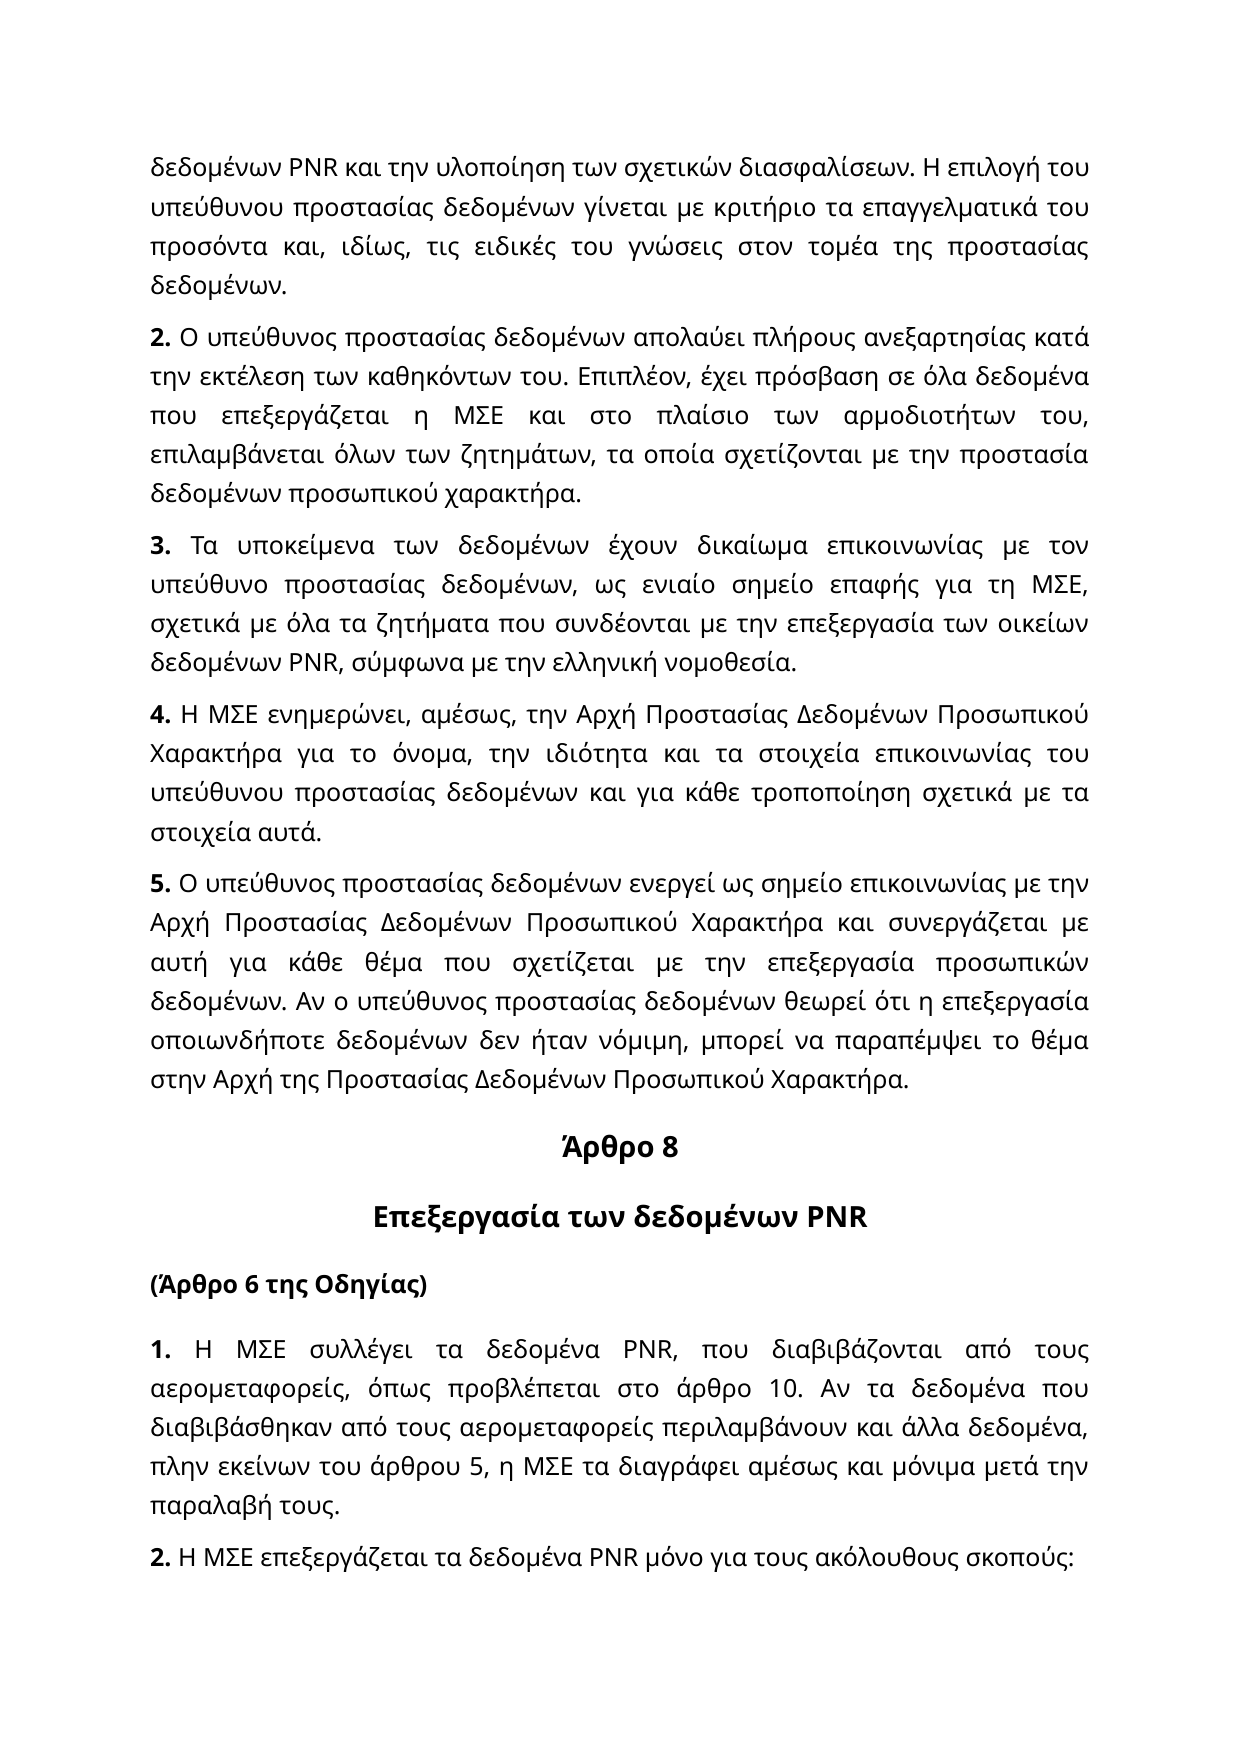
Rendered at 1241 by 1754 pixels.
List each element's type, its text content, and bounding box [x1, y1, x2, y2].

text 3. Τα υποκείμενα των δεδομένων έχουν δικαίωμα επικοινωνίας με τον υπεύθυνο προστασίας δεδομένων, ως ενιαίο σημείο επαφής για τη ΜΣΕ, σχετικά με όλα τα ζητήματα που συνδέονται με την επεξεργασία των οικείων δεδομένων PNR, σύμφωνα με την ελληνική νομοθεσία. [150, 527, 1090, 679]
text 1. Η ΜΣΕ συλλέγει τα δεδομένα PNR, που διαβιβάζονται από τους αερομεταφορείς, όπως προβλέπεται στο άρθρο 10. Αν τα δεδομένα που διαβιβάσθηκαν από τους αερομεταφορείς περιλαμβάνουν και άλλα δεδομένα, πλην εκείνων του άρθρου 5, η ΜΣΕ τα διαγράφει αμέσως και μόνιμα μετά την παραλαβή τους. [150, 1331, 1090, 1522]
subtitle Άρθρο 8 [150, 1126, 1090, 1166]
text 2. Ο υπεύθυνος προστασίας δεδομένων απολαύει πλήρους ανεξαρτησίας κατά την εκτέλεση των καθηκόντων του. Επιπλέον, έχει πρόσβαση σε όλα δεδομένα που επεξεργάζεται η ΜΣΕ και στο πλαίσιο των αρμοδιοτήτων του, επιλαμβάνεται όλων των ζητημάτων, τα οποία σχετίζονται με την προστασία δεδομένων προσωπικού χαρακτήρα. [150, 319, 1090, 510]
text 5. Ο υπεύθυνος προστασίας δεδομένων ενεργεί ως σημείο επικοινωνίας με την Αρχή Προστασίας Δεδομένων Προσωπικού Χαρακτήρα και συνεργάζεται με αυτή για κάθε θέμα που σχετίζεται με την επεξεργασία προσωπικών δεδομένων. Αν ο υπεύθυνος προστασίας δεδομένων θεωρεί ότι η επεξεργασία οποιωνδήποτε δεδομένων δεν ήταν νόμιμη, μπορεί να παραπέμψει το θέμα στην Αρχή της Προστασίας Δεδομένων Προσωπικού Χαρακτήρα. [150, 866, 1090, 1096]
text δεδομένων PNR και την υλοποίηση των σχετικών διασφαλίσεων. Η επιλογή του υπεύθυνου προστασίας δεδομένων γίνεται με κριτήριο τα επαγγελματικά του προσόντα και, ιδίως, τις ειδικές του γνώσεις στον τομέα της προστασίας δεδομένων. [150, 150, 1090, 302]
subtitle Επεξεργασία των δεδομένων PNR [150, 1196, 1090, 1236]
text (Άρθρο 6 της Οδηγίας) [150, 1267, 1090, 1301]
text 4. Η ΜΣΕ ενημερώνει, αμέσως, την Αρχή Προστασίας Δεδομένων Προσωπικού Χαρακτήρα για το όνομα, την ιδιότητα και τα στοιχεία επικοινωνίας του υπεύθυνου προστασίας δεδομένων και για κάθε τροποποίηση σχετικά με τα στοιχεία αυτά. [150, 697, 1090, 848]
text 2. Η ΜΣΕ επεξεργάζεται τα δεδομένα PNR μόνο για τους ακόλουθους σκοπούς: [150, 1539, 1090, 1574]
